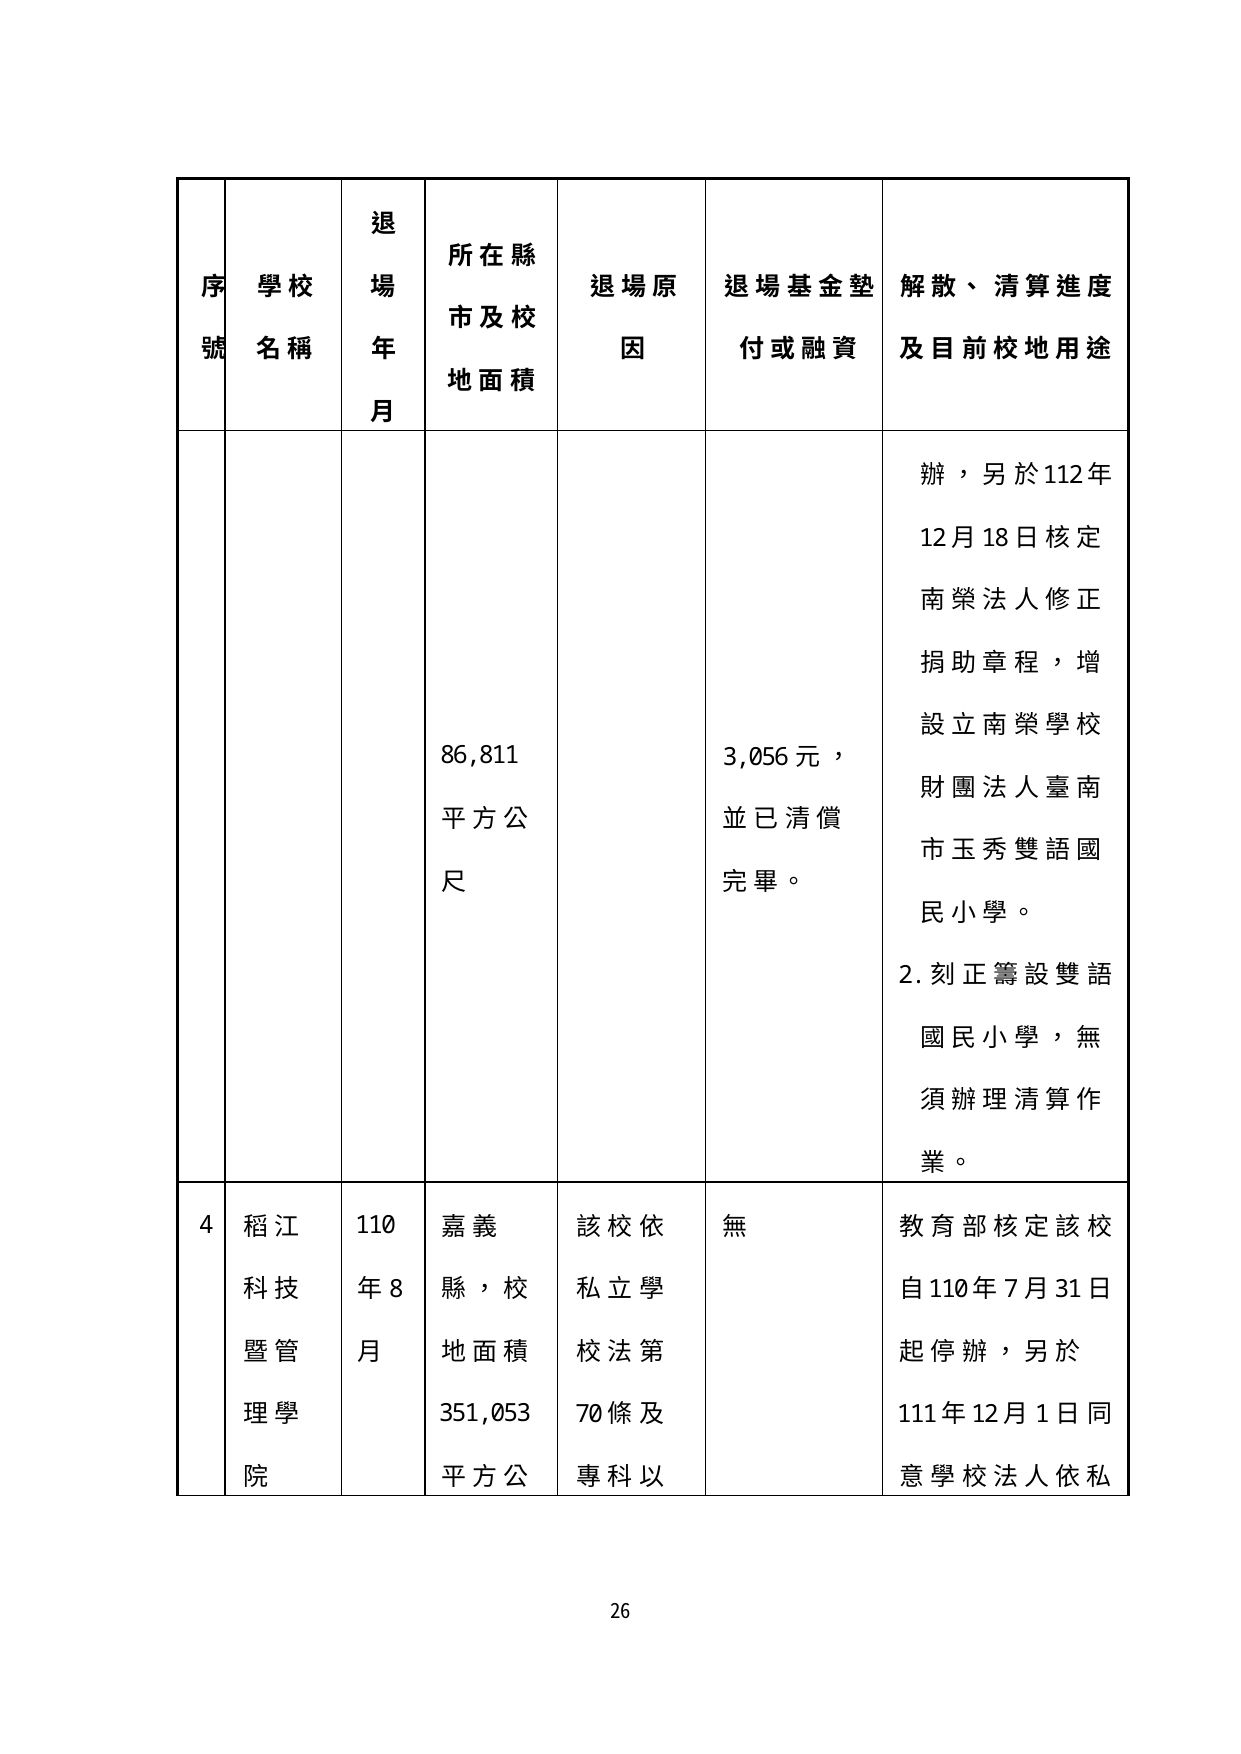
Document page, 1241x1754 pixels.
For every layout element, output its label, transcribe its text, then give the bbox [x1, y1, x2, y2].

table_cell 嘉義縣，校地面積351,053平方公 [426, 1183, 557, 1495]
table_cell [179, 431, 224, 1181]
table_header 退場 年月 [342, 180, 424, 430]
table_header 退場原因 [558, 180, 705, 430]
table_cell 4 [179, 1183, 224, 1495]
table_header 序號 [179, 180, 224, 430]
table_cell 教育部核定該校自110年7月31日起停辦，另於111年12月1日同意學校法人依私 [883, 1183, 1127, 1495]
table_header 所在縣市及校地面積 [426, 180, 557, 430]
table_cell 86,811平方公尺 [426, 431, 557, 1181]
table_header 解散、清算進度及目前校地用途 [883, 180, 1127, 430]
table_cell 稻江科技暨管理學院 [226, 1183, 341, 1495]
table_cell [342, 431, 424, 1181]
table_cell 110年8月 [342, 1183, 424, 1495]
table_cell 無 [706, 1183, 882, 1495]
table_cell 3,056元，並已清償完畢。 [706, 431, 882, 1181]
table_cell 辦，另於112年12月18日核定南榮法人修正捐助章程，增設立南榮學校財團法人臺南市玉秀雙語國民小學。 2.刻正籌設雙語國民小學，無須辦理清算作業。 [883, 431, 1127, 1181]
table_cell [226, 431, 341, 1181]
table_cell [558, 431, 705, 1181]
table_cell 該校依私立學校法第70條及專科以 [558, 1183, 705, 1495]
table_header 學校名稱 [226, 180, 341, 430]
table_header 退場基金墊付或融資 [706, 180, 882, 430]
